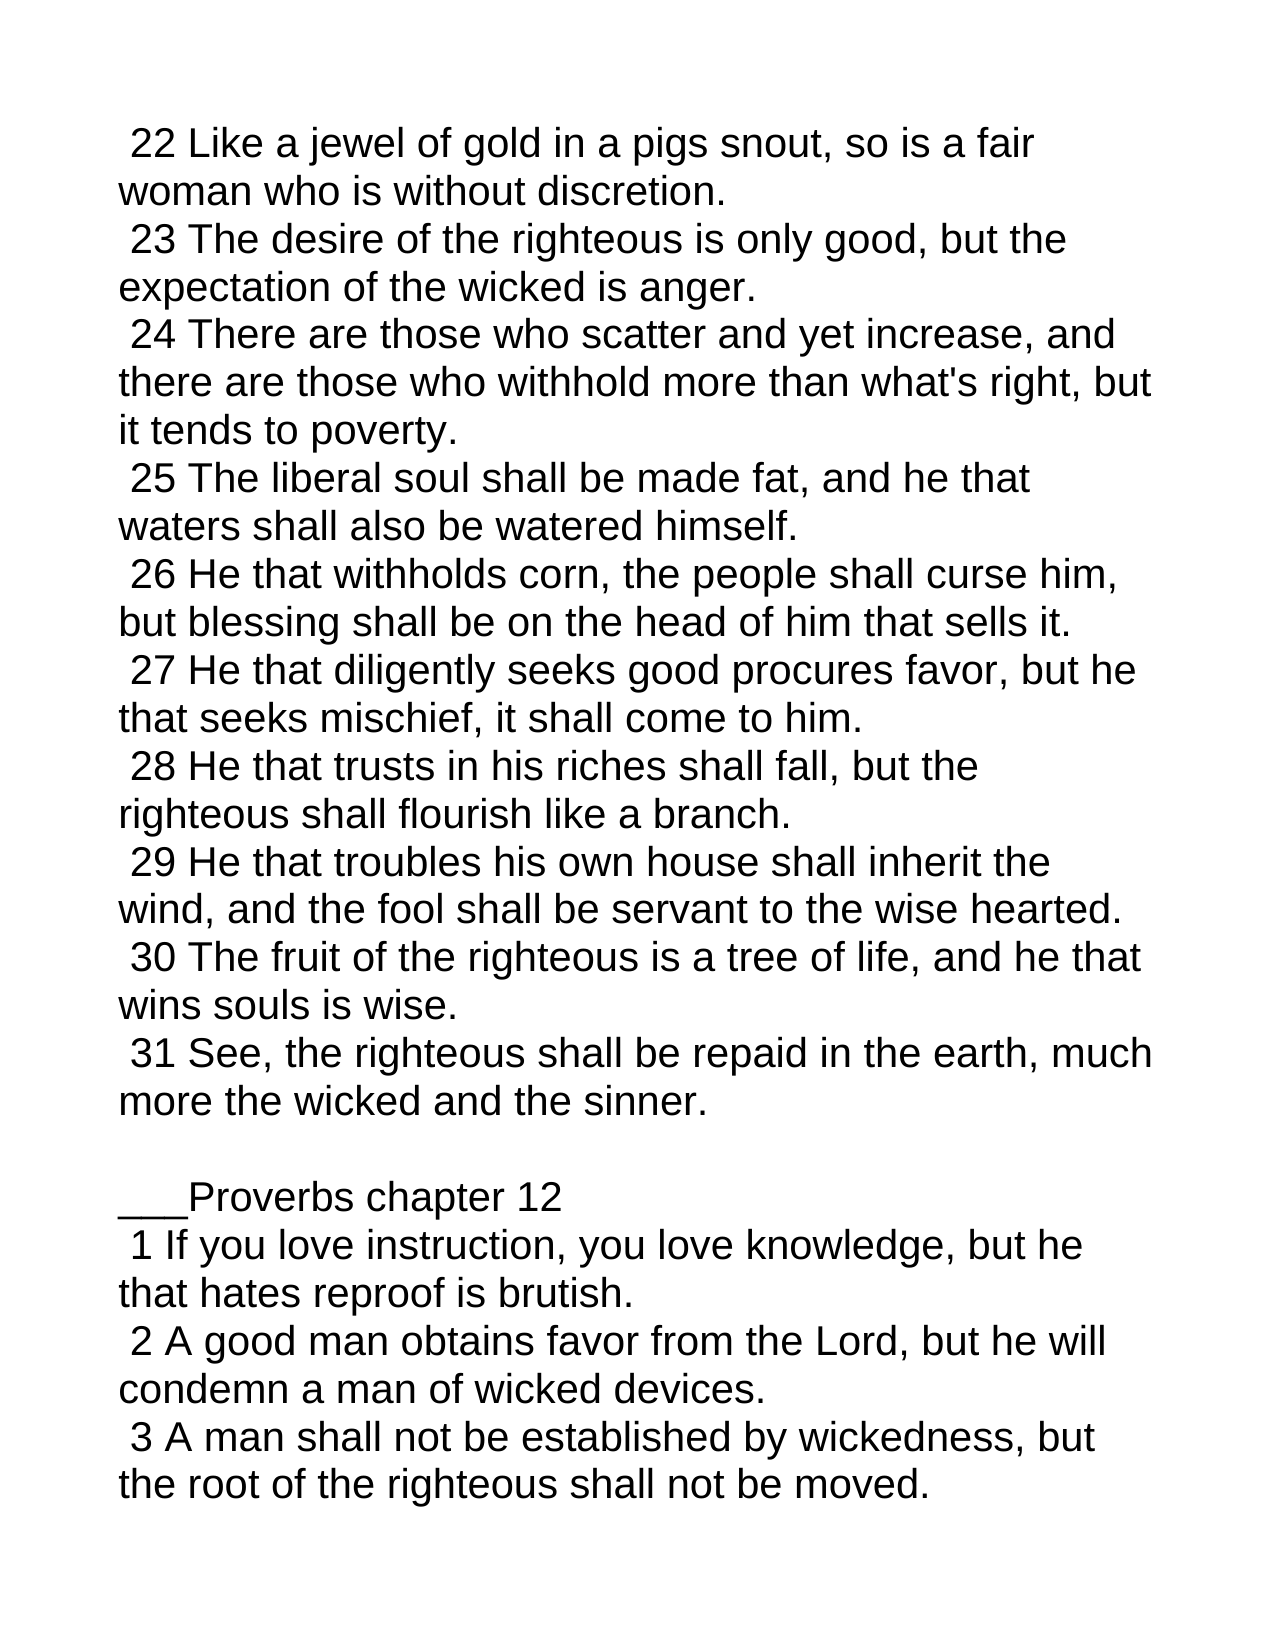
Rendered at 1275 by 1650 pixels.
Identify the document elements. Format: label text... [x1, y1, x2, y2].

text 30 The fruit of the righteous is a tree of life, and he that wins souls is wise. [118, 933, 1157, 1028]
text ___Proverbs chapter 12 [118, 1172, 1157, 1220]
text 23 The desire of the righteous is only good, but the expectation of the wicked is anger. [118, 214, 1157, 310]
text 22 Like a jewel of gold in a pigs snout, so is a fair woman who is without discretion. [118, 118, 1157, 214]
text 3 A man shall not be established by wickedness, but the root of the righteous shall not be moved. [118, 1412, 1157, 1508]
text 28 He that trusts in his riches shall fall, but the righteous shall flourish like a branch. [118, 741, 1157, 837]
text 26 He that withholds corn, the people shall curse him, but blessing shall be on the head of him that sells it. [118, 549, 1157, 645]
text 25 The liberal soul shall be made fat, and he that waters shall also be watered himself. [118, 453, 1157, 549]
text 29 He that troubles his own house shall inherit the wind, and the fool shall be servant to the wise hearted. [118, 837, 1157, 933]
text 2 A good man obtains favor from the Lord, but he will condemn a man of wicked devices. [118, 1316, 1157, 1412]
text 27 He that diligently seeks good procures favor, but he that seeks mischief, it shall come to him. [118, 645, 1157, 741]
text 24 There are those who scatter and yet increase, and there are those who withhold more than what's right, but it tends to poverty. [118, 310, 1157, 453]
text 1 If you love instruction, you love knowledge, but he that hates reproof is brutish. [118, 1220, 1157, 1316]
text 31 See, the righteous shall be repaid in the earth, much more the wicked and the sinner. [118, 1028, 1157, 1124]
